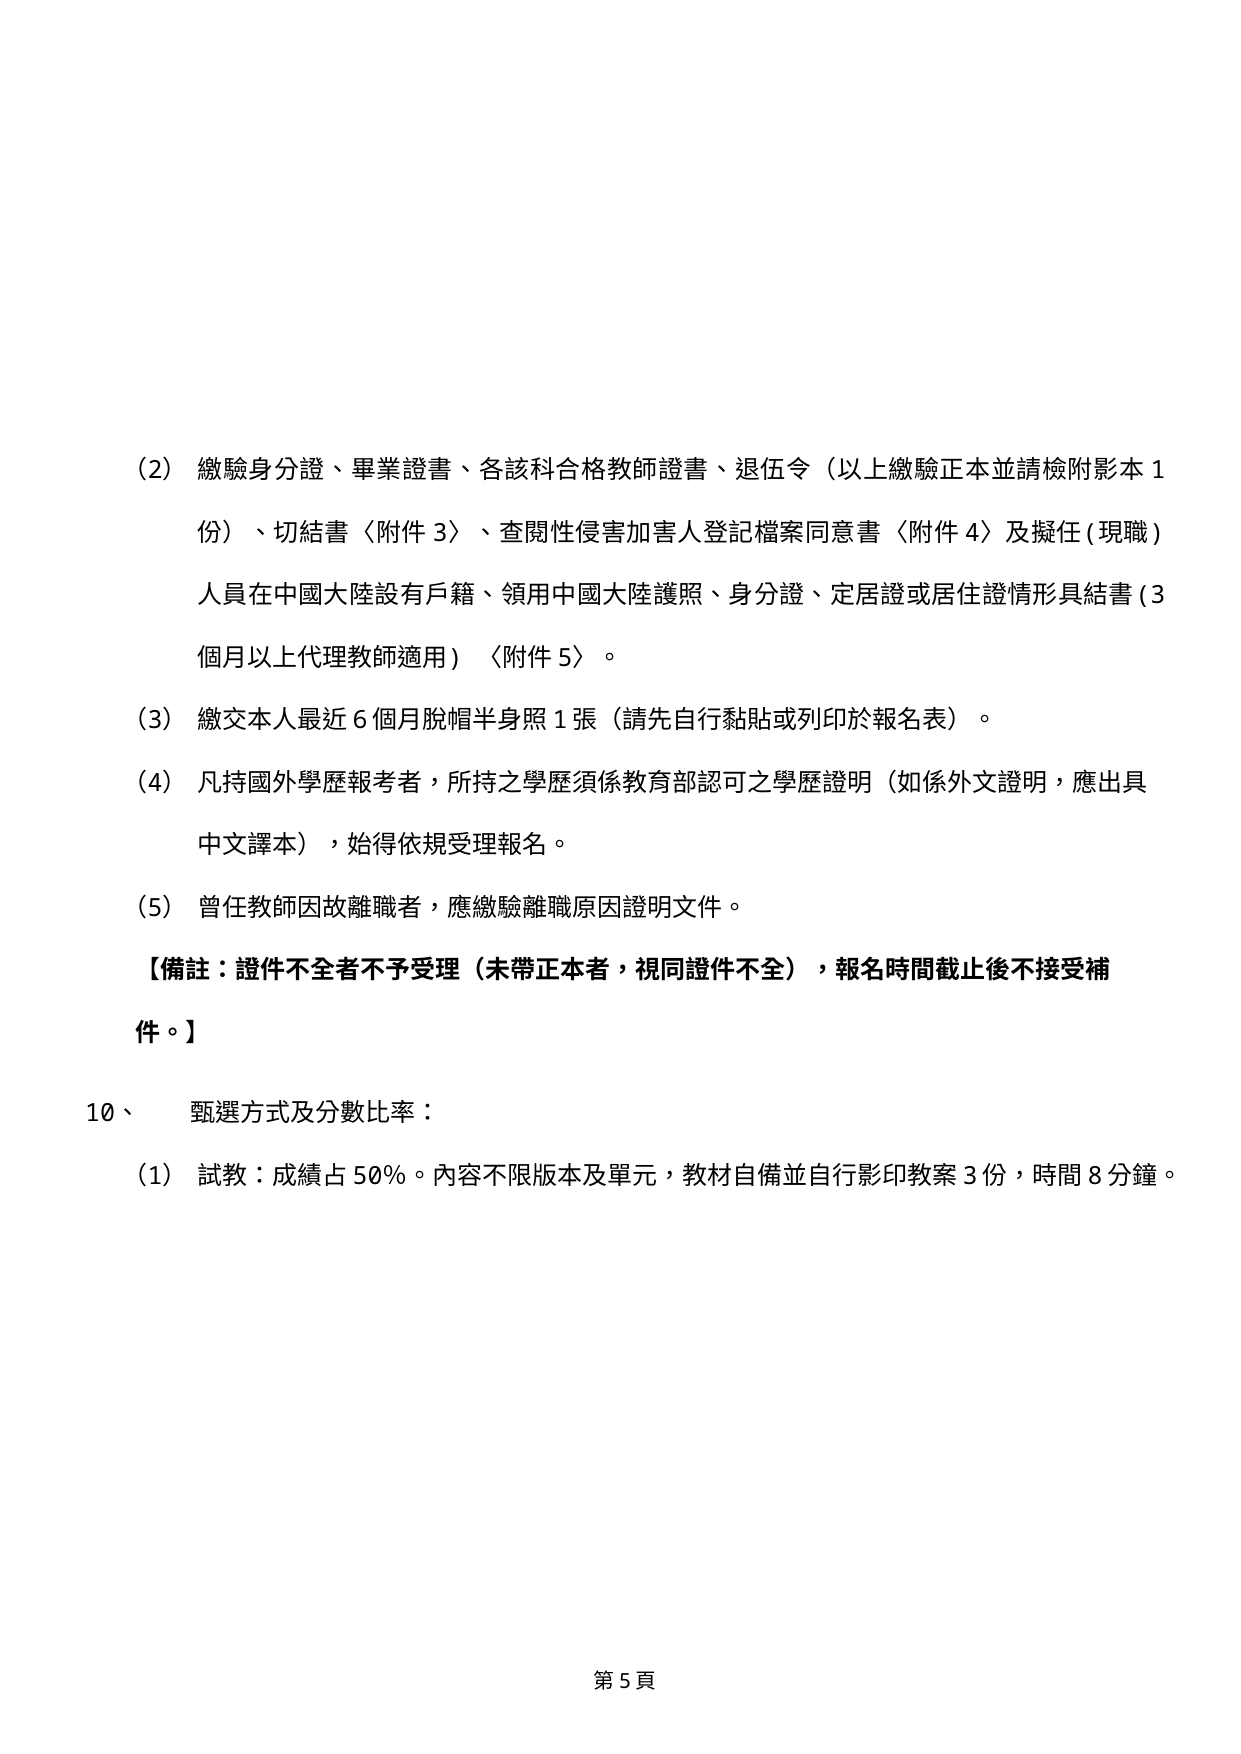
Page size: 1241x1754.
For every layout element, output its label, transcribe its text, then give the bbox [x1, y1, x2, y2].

list 繳驗身分證、畢業證書、各該科合格教師證書、退伍令（以上繳驗正本並請檢附影本1份）、切結書〈附件3〉、查閱性侵害加害人登記檔案同意書〈附件4〉及擬任(現職)人員在中國大陸設有戶籍、領用中國大陸護照、身分證、定居證或居住證情形具結書(3個月以上代理教師適用) 〈附件5〉。 [122, 426, 1165, 676]
list 曾任教師因故離職者，應繳驗離職原因證明文件。 [122, 863, 1165, 926]
text 【備註：證件不全者不予受理（未帶正本者，視同證件不全），報名時間截止後不接受補件。】 [135, 926, 1177, 1051]
list 繳交本人最近6個月脫帽半身照1張（請先自行黏貼或列印於報名表）。 [122, 676, 1165, 738]
list 試教：成績占50％。內容不限版本及單元，教材自備並自行影印教案3份，時間8分鐘。 [122, 1132, 1165, 1194]
list 凡持國外學歷報考者，所持之學歷須係教育部認可之學歷證明（如係外文證明，應出具中文譯本），始得依規受理報名。 [122, 738, 1165, 863]
list 甄選方式及分數比率： [85, 1069, 1165, 1132]
